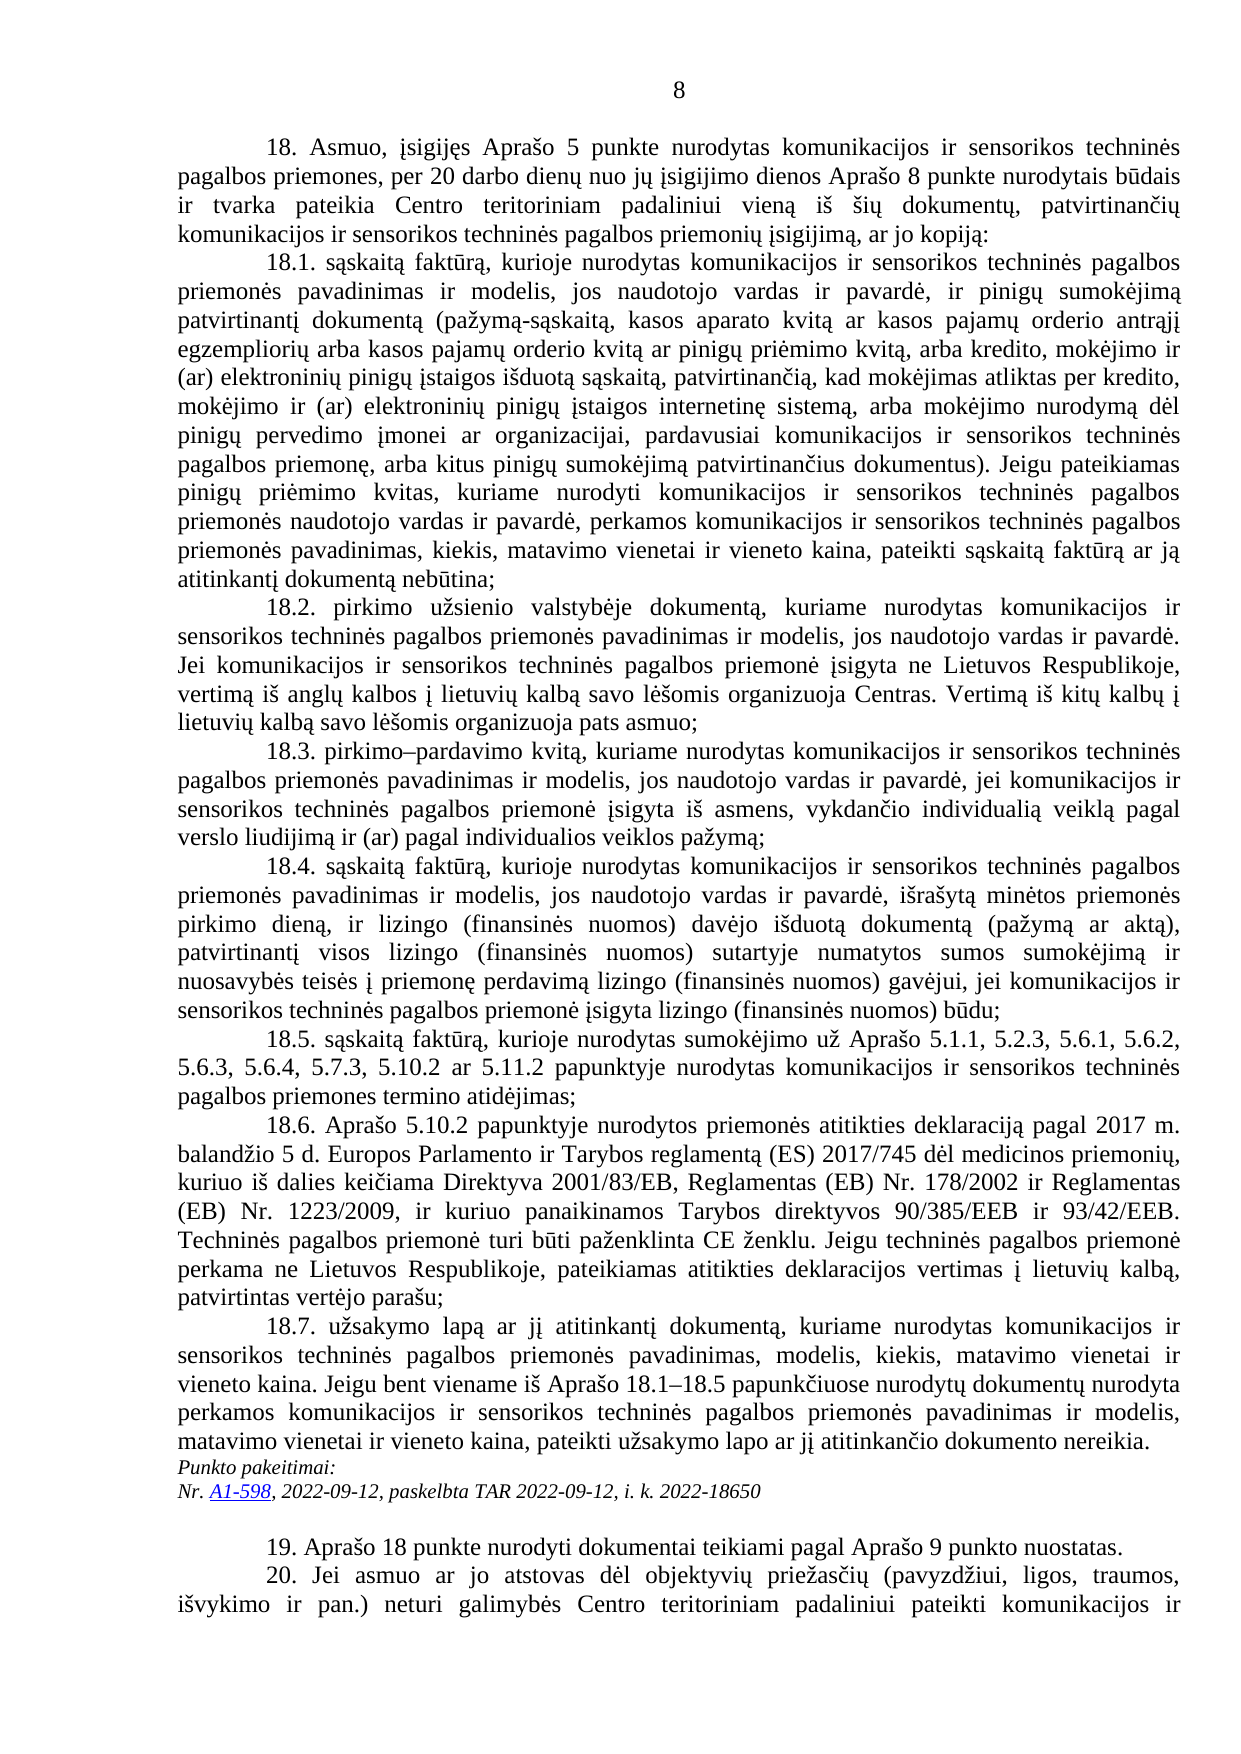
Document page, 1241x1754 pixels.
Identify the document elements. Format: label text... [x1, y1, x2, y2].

text 18.1. sąskaitą faktūrą, kurioje nurodytas komunikacijos ir sensorikos techninės pagalbos priemonės pavadinimas ir modelis, jos naudotojo vardas ir pavardė, ir pinigų sumokėjimą patvirtinantį dokumentą (pažymą-sąskaitą, kasos aparato kvitą ar kasos pajamų orderio antrąjį egzempliorių arba kasos pajamų orderio kvitą ar pinigų priėmimo kvitą, arba kredito, mokėjimo ir (ar) elektroninių pinigų įstaigos išduotą sąskaitą, patvirtinančią, kad mokėjimas atliktas per kredito, mokėjimo ir (ar) elektroninių pinigų įstaigos internetinę sistemą, arba mokėjimo nurodymą dėl pinigų pervedimo įmonei ar organizacijai, pardavusiai komunikacijos ir sensorikos techninės pagalbos priemonę, arba kitus pinigų sumokėjimą patvirtinančius dokumentus). Jeigu pateikiamas pinigų priėmimo kvitas, kuriame nurodyti komunikacijos ir sensorikos techninės pagalbos priemonės naudotojo vardas ir pavardė, perkamos komunikacijos ir sensorikos techninės pagalbos priemonės pavadinimas, kiekis, matavimo vienetai ir vieneto kaina, pateikti sąskaitą faktūrą ar ją atitinkantį dokumentą nebūtina; [177, 247, 1181, 592]
text 18. Asmuo, įsigijęs Aprašo 5 punkte nurodytas komunikacijos ir sensorikos techninės pagalbos priemones, per 20 darbo dienų nuo jų įsigijimo dienos Aprašo 8 punkte nurodytais būdais ir tvarka pateikia Centro teritoriniam padaliniui vieną iš šių dokumentų, patvirtinančių komunikacijos ir sensorikos techninės pagalbos priemonių įsigijimą, ar jo kopiją: [177, 132, 1181, 247]
text 18.4. sąskaitą faktūrą, kurioje nurodytas komunikacijos ir sensorikos techninės pagalbos priemonės pavadinimas ir modelis, jos naudotojo vardas ir pavardė, išrašytą minėtos priemonės pirkimo dieną, ir lizingo (finansinės nuomos) davėjo išduotą dokumentą (pažymą ar aktą), patvirtinantį visos lizingo (finansinės nuomos) sutartyje numatytos sumos sumokėjimą ir nuosavybės teisės į priemonę perdavimą lizingo (finansinės nuomos) gavėjui, jei komunikacijos ir sensorikos techninės pagalbos priemonė įsigyta lizingo (finansinės nuomos) būdu; [177, 851, 1181, 1024]
text 18.3. pirkimo–pardavimo kvitą, kuriame nurodytas komunikacijos ir sensorikos techninės pagalbos priemonės pavadinimas ir modelis, jos naudotojo vardas ir pavardė, jei komunikacijos ir sensorikos techninės pagalbos priemonė įsigyta iš asmens, vykdančio individualią veiklą pagal verslo liudijimą ir (ar) pagal individualios veiklos pažymą; [177, 736, 1181, 851]
text 19. Aprašo 18 punkte nurodyti dokumentai teikiami pagal Aprašo 9 punkto nuostatas. [177, 1532, 1181, 1561]
text 18.6. Aprašo 5.10.2 papunktyje nurodytos priemonės atitikties deklaraciją pagal 2017 m. balandžio 5 d. Europos Parlamento ir Tarybos reglamentą (ES) 2017/745 dėl medicinos priemonių, kuriuo iš dalies keičiama Direktyva 2001/83/EB, Reglamentas (EB) Nr. 178/2002 ir Reglamentas (EB) Nr. 1223/2009, ir kuriuo panaikinamos Tarybos direktyvos 90/385/EEB ir 93/42/EEB. Techninės pagalbos priemonė turi būti paženklinta CE ženklu. Jeigu techninės pagalbos priemonė perkama ne Lietuvos Respublikoje, pateikiamas atitikties deklaracijos vertimas į lietuvių kalbą, patvirtintas vertėjo parašu; [177, 1110, 1181, 1311]
text 20. Jei asmuo ar jo atstovas dėl objektyvių priežasčių (pavyzdžiui, ligos, traumos, išvykimo ir pan.) neturi galimybės Centro teritoriniam padaliniui pateikti komunikacijos ir [177, 1561, 1181, 1618]
text 18.7. užsakymo lapą ar jį atitinkantį dokumentą, kuriame nurodytas komunikacijos ir sensorikos techninės pagalbos priemonės pavadinimas, modelis, kiekis, matavimo vienetai ir vieneto kaina. Jeigu bent viename iš Aprašo 18.1–18.5 papunkčiuose nurodytų dokumentų nurodyta perkamos komunikacijos ir sensorikos techninės pagalbos priemonės pavadinimas ir modelis, matavimo vienetai ir vieneto kaina, pateikti užsakymo lapo ar jį atitinkančio dokumento nereikia. [177, 1311, 1181, 1455]
text Nr. A1-598, 2022-09-12, paskelbta TAR 2022-09-12, i. k. 2022-18650 [177, 1479, 1181, 1503]
text Punkto pakeitimai: [177, 1455, 1181, 1479]
text 18.5. sąskaitą faktūrą, kurioje nurodytas sumokėjimo už Aprašo 5.1.1, 5.2.3, 5.6.1, 5.6.2, 5.6.3, 5.6.4, 5.7.3, 5.10.2 ar 5.11.2 papunktyje nurodytas komunikacijos ir sensorikos techninės pagalbos priemones termino atidėjimas; [177, 1024, 1181, 1110]
text 18.2. pirkimo užsienio valstybėje dokumentą, kuriame nurodytas komunikacijos ir sensorikos techninės pagalbos priemonės pavadinimas ir modelis, jos naudotojo vardas ir pavardė. Jei komunikacijos ir sensorikos techninės pagalbos priemonė įsigyta ne Lietuvos Respublikoje, vertimą iš anglų kalbos į lietuvių kalbą savo lėšomis organizuoja Centras. Vertimą iš kitų kalbų į lietuvių kalbą savo lėšomis organizuoja pats asmuo; [177, 592, 1181, 736]
